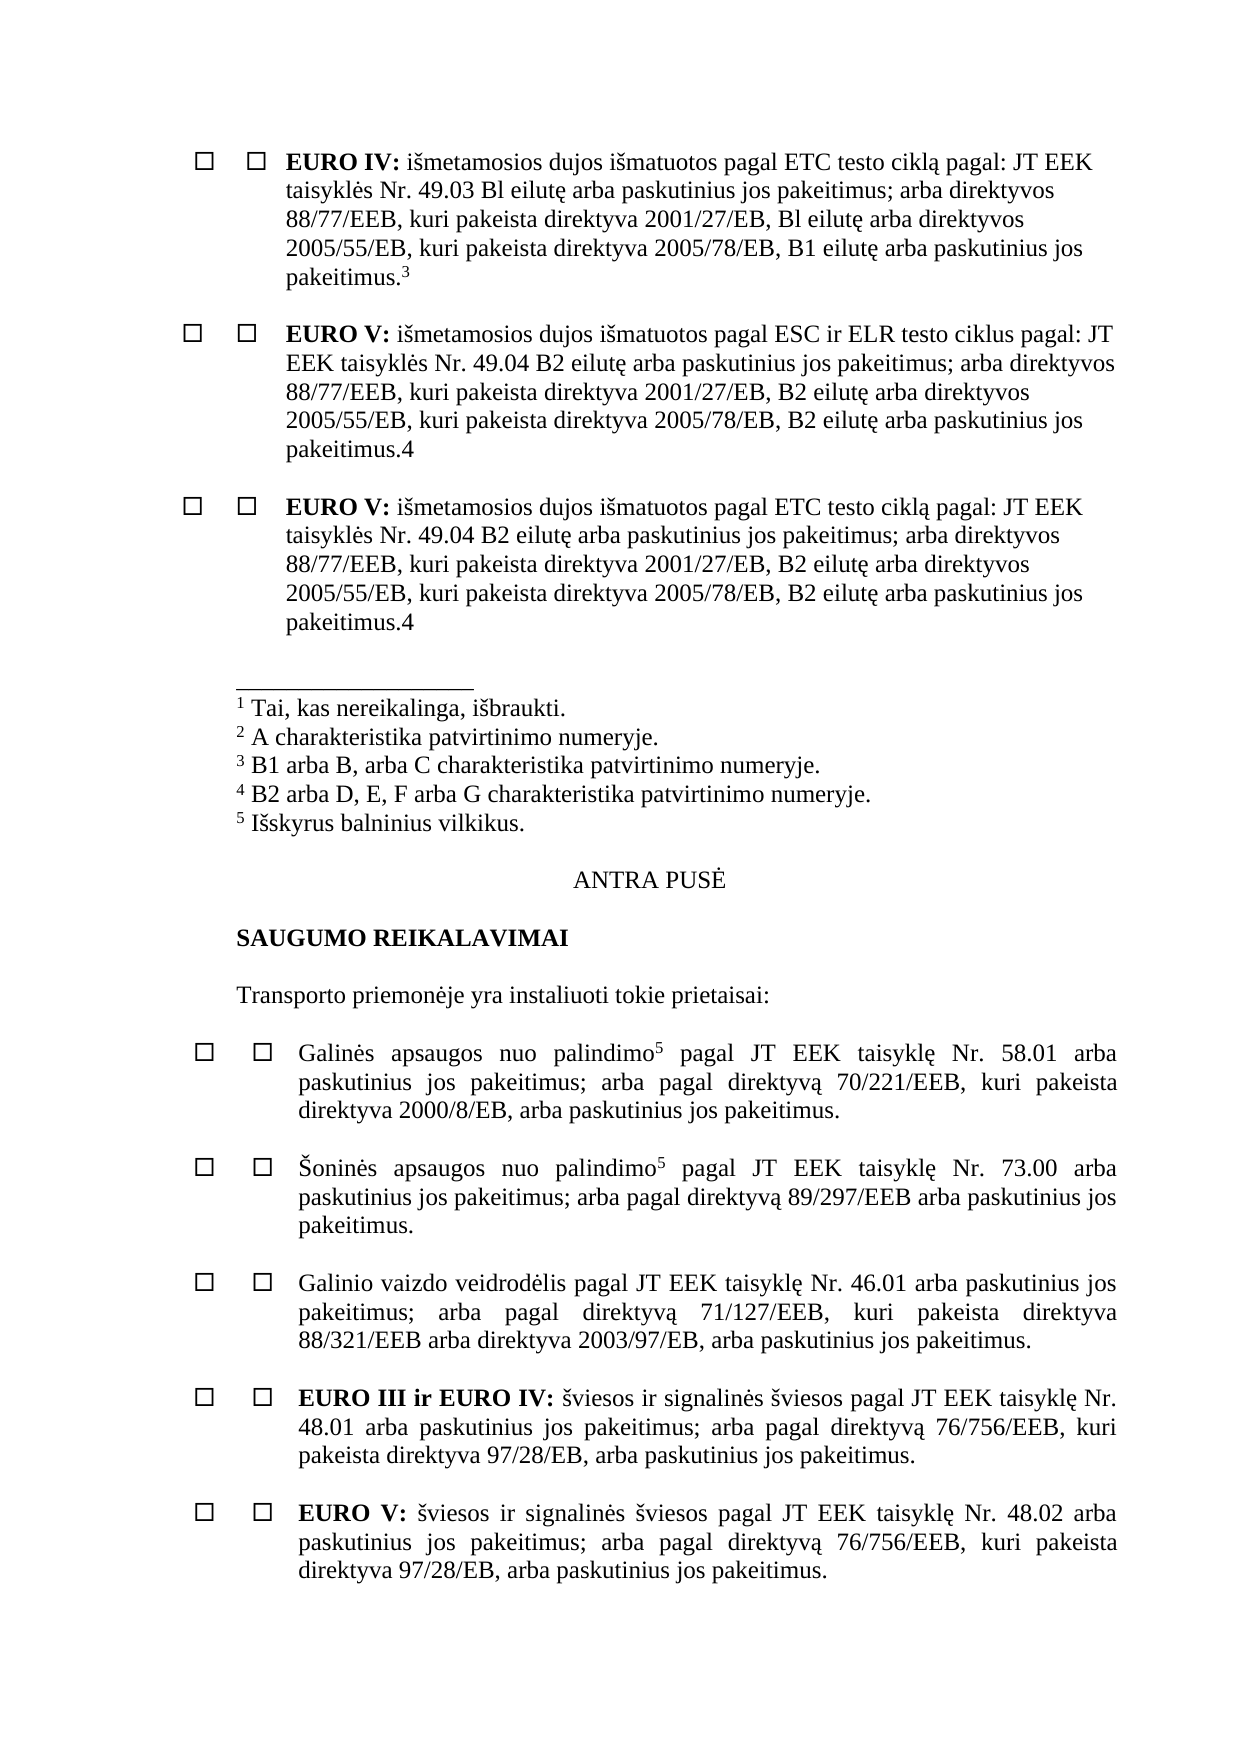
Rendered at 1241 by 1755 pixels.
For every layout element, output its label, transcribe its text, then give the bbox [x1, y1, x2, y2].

table_cell [231, 1354, 294, 1383]
table_cell [294, 1354, 1122, 1383]
table_cell [] [177, 492, 231, 636]
table_cell [231, 463, 281, 492]
table_cell [281, 463, 1122, 492]
table_cell [231, 1584, 294, 1613]
table_cell [] [177, 1268, 231, 1354]
table_cell [] [177, 1153, 231, 1239]
text ___________________ [177, 664, 1122, 693]
table_header [] [231, 1038, 294, 1124]
table_cell [] [231, 319, 281, 463]
table_cell [177, 291, 231, 319]
table_cell [] [231, 1383, 294, 1469]
table_cell [231, 1239, 294, 1268]
table_cell [294, 1469, 1122, 1498]
table_cell [] [231, 1268, 294, 1354]
table_cell [231, 1124, 294, 1153]
table_cell EURO V: išmetamosios dujos išmatuotos pagal ETC testo ciklą pagal: JT EEK taisyklės Nr. 49.04 B2 eilutę arba paskutinius jos pakeitimus; arba direktyvos 88/77/EEB, kuri pakeista direktyva 2001/27/EB, B2 eilutę arba direktyvos 2005/55/EB, kuri pakeista direktyva 2005/78/EB, B2 eilutę arba paskutinius jos pakeitimus.4 [281, 492, 1122, 636]
table_cell [177, 1584, 231, 1613]
table_cell EURO III ir EURO IV: šviesos ir signalinės šviesos pagal JT EEK taisyklę Nr. 48.01 arba paskutinius jos pakeitimus; arba pagal direktyvą 76/756/EEB, kuri pakeista direktyva 97/28/EB, arba paskutinius jos pakeitimus. [294, 1383, 1122, 1469]
table_cell [] [177, 1498, 231, 1584]
table_cell [281, 291, 1122, 319]
table_cell [] [177, 319, 231, 463]
table_cell [] [177, 147, 231, 291]
table_cell EURO IV: išmetamosios dujos išmatuotos pagal ETC testo ciklą pagal: JT EEK taisyklės Nr. 49.03 Bl eilutę arba paskutinius jos pakeitimus; arba direktyvos 88/77/EEB, kuri pakeista direktyva 2001/27/EB, Bl eilutę arba direktyvos 2005/55/EB, kuri pakeista direktyva 2005/78/EB, B1 eilutę arba paskutinius jos pakeitimus.3 [281, 147, 1122, 291]
table_cell [231, 291, 281, 319]
text 4 B2 arba D, E, F arba G charakteristika patvirtinimo numeryje. [177, 779, 1122, 808]
text SAUGUMO REIKALAVIMAI [177, 923, 1122, 952]
table_cell [] [177, 1383, 231, 1469]
table_cell [294, 1124, 1122, 1153]
text 3 B1 arba B, arba C charakteristika patvirtinimo numeryje. [177, 751, 1122, 779]
table_cell Šoninės apsaugos nuo palindimo5 pagal JT EEK taisyklę Nr. 73.00 arba paskutinius jos pakeitimus; arba pagal direktyvą 89/297/EEB arba paskutinius jos pakeitimus. [294, 1153, 1122, 1239]
table_cell [] [231, 1498, 294, 1584]
text 5 Išskyrus balninius vilkikus. [177, 808, 1122, 837]
table_cell [177, 463, 231, 492]
table_cell [231, 118, 281, 147]
text Transporto priemonėje yra instaliuoti tokie prietaisai: [177, 981, 1122, 1009]
text ANTRA PUSĖ [177, 866, 1122, 894]
table_cell [294, 1584, 1122, 1613]
table_cell [177, 1124, 231, 1153]
table_cell [177, 1354, 231, 1383]
table_cell [177, 1239, 231, 1268]
table_cell EURO V: išmetamosios dujos išmatuotos pagal ESC ir ELR testo ciklus pagal: JT EEK taisyklės Nr. 49.04 B2 eilutę arba paskutinius jos pakeitimus; arba direktyvos 88/77/EEB, kuri pakeista direktyva 2001/27/EB, B2 eilutę arba direktyvos 2005/55/EB, kuri pakeista direktyva 2005/78/EB, B2 eilutę arba paskutinius jos pakeitimus.4 [281, 319, 1122, 463]
table_cell Galinio vaizdo veidrodėlis pagal JT EEK taisyklę Nr. 46.01 arba paskutinius jos pakeitimus; arba pagal direktyvą 71/127/EEB, kuri pakeista direktyva 88/321/EEB arba direktyva 2003/97/EB, arba paskutinius jos pakeitimus. [294, 1268, 1122, 1354]
table_cell [] [231, 147, 281, 291]
table_header Galinės apsaugos nuo palindimo5 pagal JT EEK taisyklę Nr. 58.01 arba paskutinius jos pakeitimus; arba pagal direktyvą 70/221/EEB, kuri pakeista direktyva 2000/8/EB, arba paskutinius jos pakeitimus. [294, 1038, 1122, 1124]
text 2 A charakteristika patvirtinimo numeryje. [177, 722, 1122, 751]
table_cell [177, 1469, 231, 1498]
table_cell [281, 118, 1122, 147]
table_header [] [177, 1038, 231, 1124]
table_cell [177, 118, 231, 147]
table_cell [294, 1239, 1122, 1268]
text 1 Tai, kas nereikalinga, išbraukti. [177, 693, 1122, 722]
table_cell [] [231, 1153, 294, 1239]
table_cell EURO V: šviesos ir signalinės šviesos pagal JT EEK taisyklę Nr. 48.02 arba paskutinius jos pakeitimus; arba pagal direktyvą 76/756/EEB, kuri pakeista direktyva 97/28/EB, arba paskutinius jos pakeitimus. [294, 1498, 1122, 1584]
table_cell [231, 1469, 294, 1498]
table_cell [] [231, 492, 281, 636]
